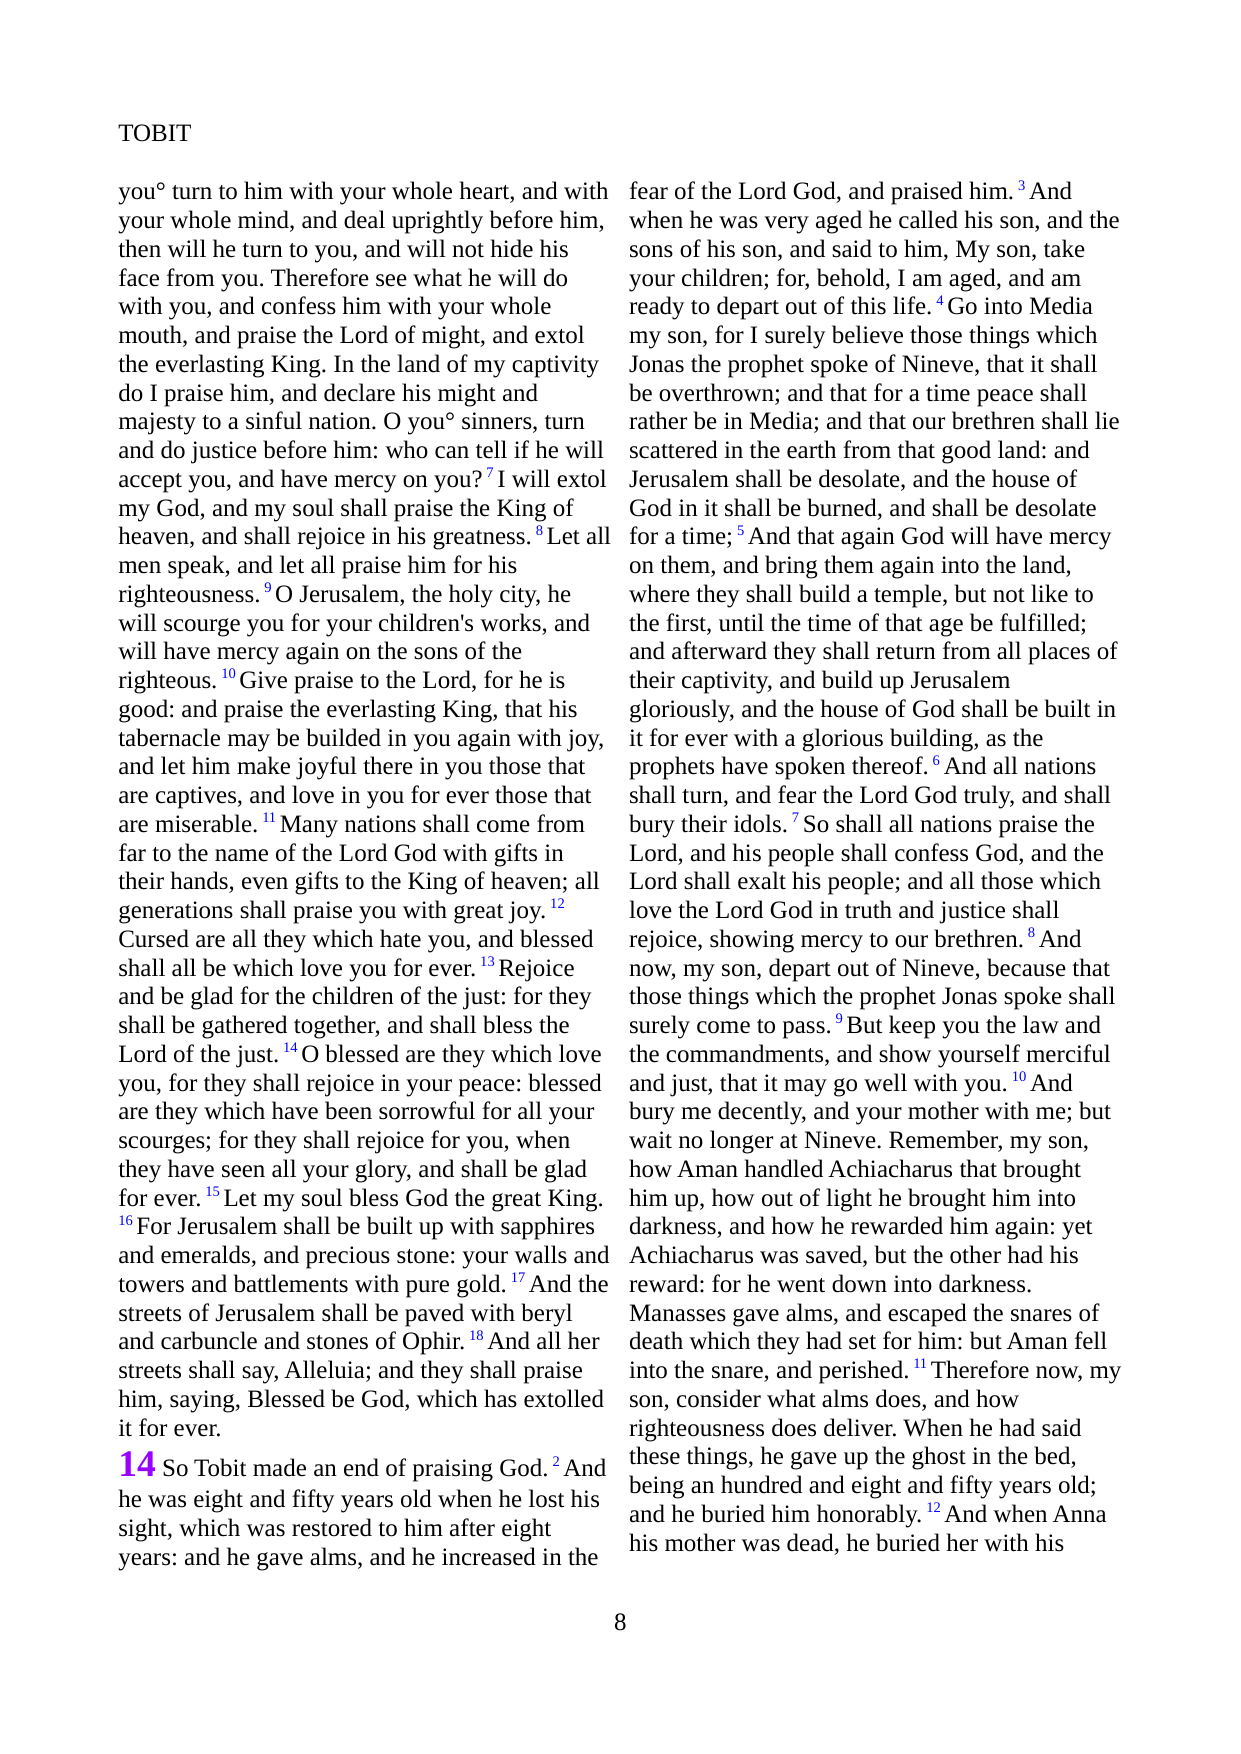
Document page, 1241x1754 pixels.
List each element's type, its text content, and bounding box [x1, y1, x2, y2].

text 14 So Tobit made an end of praising God. 2 And he was eight and fifty years old when he lost his sight, which was restored to him after eight years: and he gave alms, and he increased in the [118, 1441, 611, 1571]
text fear of the Lord God, and praised him. 3 And when he was very aged he called his son, and the sons of his son, and said to him, My son, take your children; for, behold, I am aged, and am ready to depart out of this life. 4 Go into Media my son, for I surely believe those things which Jonas the prophet spoke of Nineve, that it shall be overthrown; and that for a time peace shall rather be in Media; and that our brethren shall lie scattered in the earth from that good land: and Jerusalem shall be desolate, and the house of God in it shall be burned, and shall be desolate for a time; 5 And that again God will have mercy on them, and bring them again into the land, where they shall build a temple, but not like to the first, until the time of that age be fulfilled; and afterward they shall return from all places of their captivity, and build up Jerusalem gloriously, and the house of God shall be built in it for ever with a glorious building, as the prophets have spoken thereof. 6 And all nations shall turn, and fear the Lord God truly, and shall bury their idols. 7 So shall all nations praise the Lord, and his people shall confess God, and the Lord shall exalt his people; and all those which love the Lord God in truth and justice shall rejoice, showing mercy to our brethren. 8 And now, my son, depart out of Nineve, because that those things which the prophet Jonas spoke shall surely come to pass. 9 But keep you the law and the commandments, and show yourself merciful and just, that it may go well with you. 10 And bury me decently, and your mother with me; but wait no longer at Nineve. Remember, my son, how Aman handled Achiacharus that brought him up, how out of light he brought him into darkness, and how he rewarded him again: yet Achiacharus was saved, but the other had his reward: for he went down into darkness. Manasses gave alms, and escaped the snares of death which they had set for him: but Aman fell into the snare, and perished. 11 Therefore now, my son, consider what alms does, and how righteousness does deliver. When he had said these things, he gave up the ghost in the bed, being an hundred and eight and fifty years old; and he buried him honorably. 12 And when Anna his mother was dead, he buried her with his [629, 176, 1122, 1556]
text you° turn to him with your whole heart, and with your whole mind, and deal uprightly before him, then will he turn to you, and will not hide his face from you. Therefore see what he will do with you, and confess him with your whole mouth, and praise the Lord of might, and extol the everlasting King. In the land of my captivity do I praise him, and declare his might and majesty to a sinful nation. O you° sinners, turn and do justice before him: who can tell if he will accept you, and have mercy on you? 7 I will extol my God, and my soul shall praise the King of heaven, and shall rejoice in his greatness. 8 Let all men speak, and let all praise him for his righteousness. 9 O Jerusalem, the holy city, he will scourge you for your children's works, and will have mercy again on the sons of the righteous. 10 Give praise to the Lord, for he is good: and praise the everlasting King, that his tabernacle may be builded in you again with joy, and let him make joyful there in you those that are captives, and love in you for ever those that are miserable. 11 Many nations shall come from far to the name of the Lord God with gifts in their hands, even gifts to the King of heaven; all generations shall praise you with great joy. 12 Cursed are all they which hate you, and blessed shall all be which love you for ever. 13 Rejoice and be glad for the children of the just: for they shall be gathered together, and shall bless the Lord of the just. 14 O blessed are they which love you, for they shall rejoice in your peace: blessed are they which have been sorrowful for all your scourges; for they shall rejoice for you, when they have seen all your glory, and shall be glad for ever. 15 Let my soul bless God the great King. 16 For Jerusalem shall be built up with sapphires and emeralds, and precious stone: your walls and towers and battlements with pure gold. 17 And the streets of Jerusalem shall be paved with beryl and carbuncle and stones of Ophir. 18 And all her streets shall say, Alleluia; and they shall praise him, saying, Blessed be God, which has extolled it for ever. [118, 176, 611, 1441]
